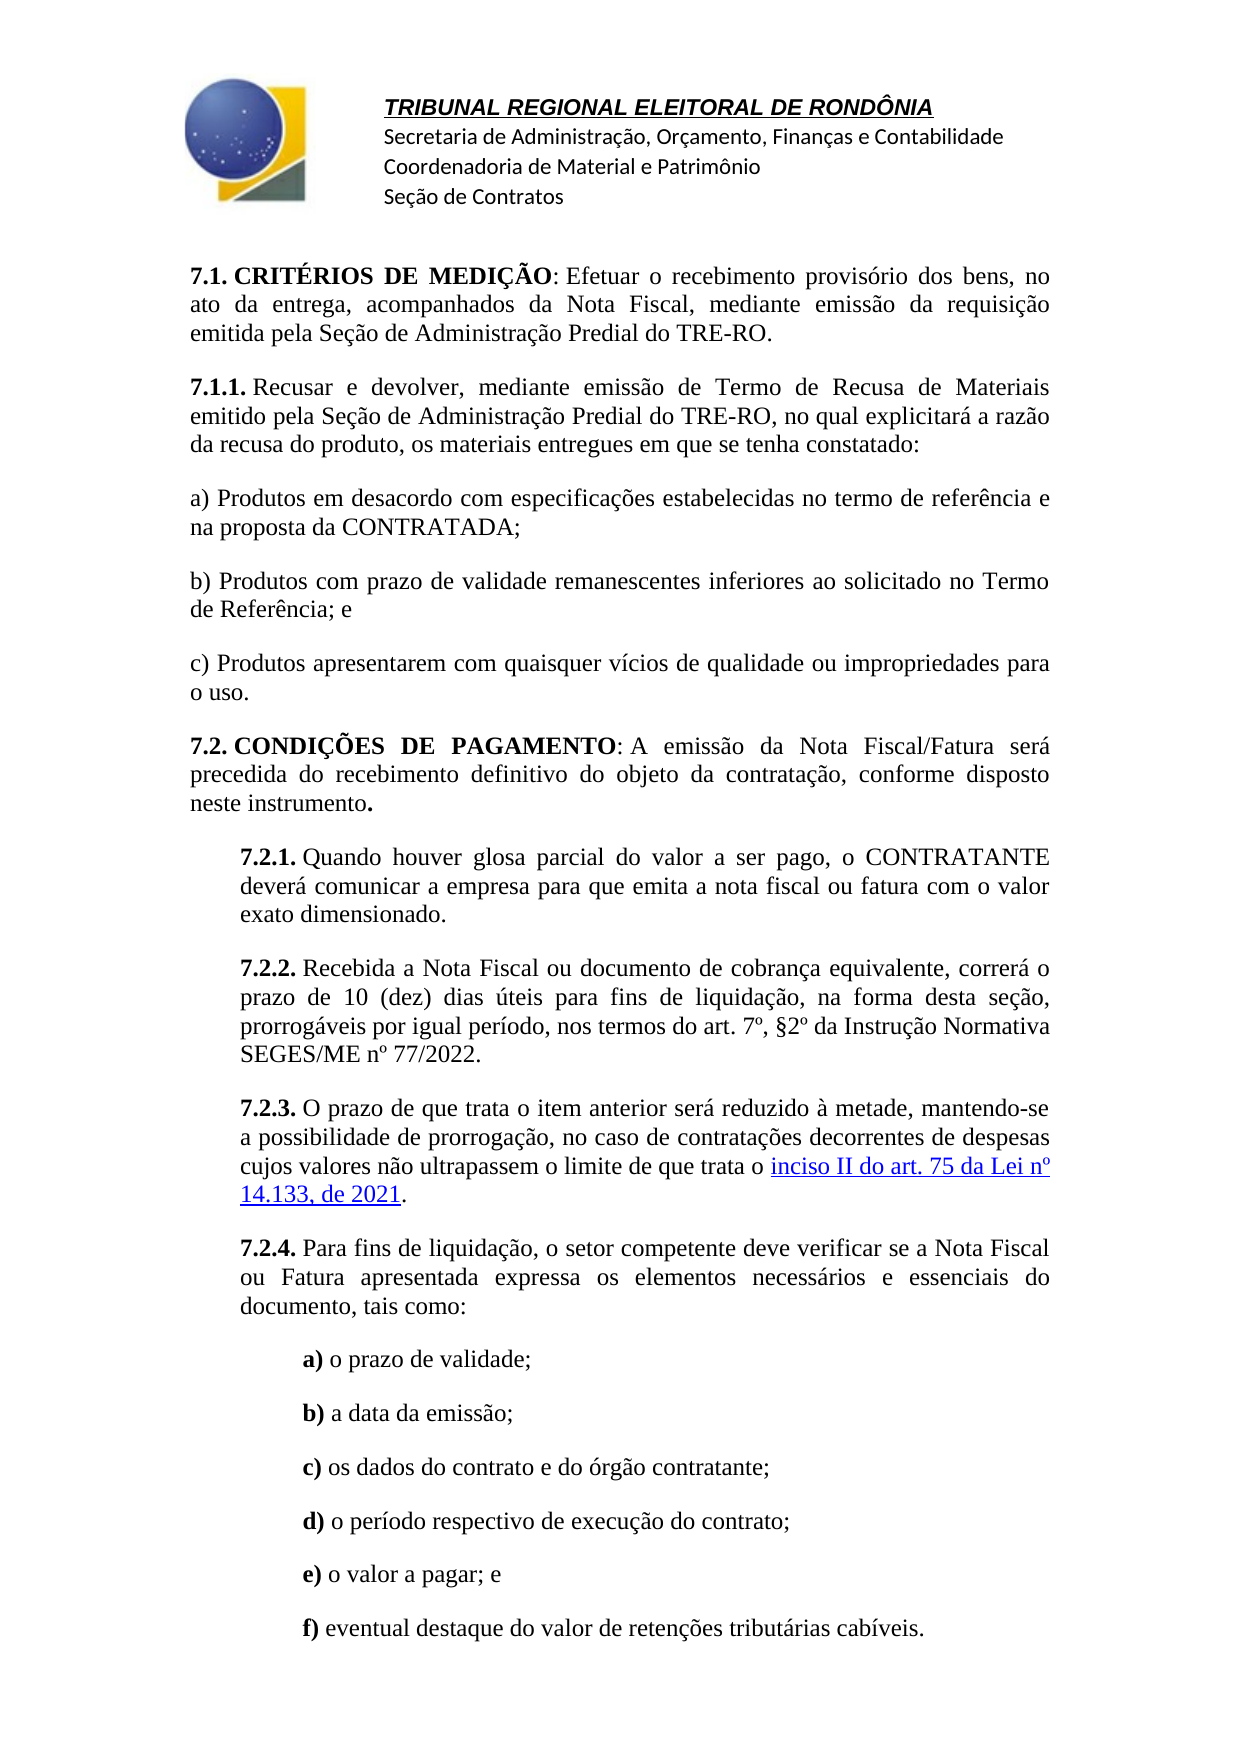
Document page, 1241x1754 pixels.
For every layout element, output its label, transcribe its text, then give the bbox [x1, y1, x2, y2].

text f) eventual destaque do valor de retenções tributárias cabíveis. [302, 1613, 1051, 1642]
text b) a data da emissão; [302, 1398, 1051, 1427]
text 7.2. CONDIÇÕES DE PAGAMENTO: A emissão da Nota Fiscal/Fatura será precedida do recebimento definitivo do objeto da contratação, conforme disposto neste instrumento. [190, 731, 1051, 817]
text c) Produtos apresentarem com quaisquer vícios de qualidade ou impropriedades para o uso. [190, 648, 1051, 706]
text b) Produtos com prazo de validade remanescentes inferiores ao solicitado no Termo de Referência; e [190, 566, 1051, 623]
text 7.2.3. O prazo de que trata o item anterior será reduzido à metade, mantendo-se a possibilidade de prorrogação, no caso de contratações decorrentes de despesas cujos valores não ultrapassem o limite de que trata o inciso II do art. 75 da Lei nº 14.133, de 2021. [240, 1093, 1051, 1208]
text a) o prazo de validade; [302, 1344, 1051, 1373]
text c) os dados do contrato e do órgão contratante; [302, 1452, 1051, 1481]
text a) Produtos em desacordo com especificações estabelecidas no termo de referência e na proposta da CONTRATADA; [190, 483, 1051, 541]
text 7.1. CRITÉRIOS DE MEDIÇÃO: Efetuar o recebimento provisório dos bens, no ato da entrega, acompanhados da Nota Fiscal, mediante emissão da requisição emitida pela Seção de Administração Predial do TRE-RO. [190, 261, 1051, 347]
text 7.2.2. Recebida a Nota Fiscal ou documento de cobrança equivalente, correrá o prazo de 10 (dez) dias úteis para fins de liquidação, na forma desta seção, prorrogáveis por igual período, nos termos do art. 7º, §2º da Instrução Normativa SEGES/ME nº 77/2022. [240, 953, 1051, 1068]
text 7.2.4. Para fins de liquidação, o setor competente deve verificar se a Nota Fiscal ou Fatura apresentada expressa os elementos necessários e essenciais do documento, tais como: [240, 1233, 1051, 1319]
text 7.1.1. Recusar e devolver, mediante emissão de Termo de Recusa de Materiais emitido pela Seção de Administração Predial do TRE-RO, no qual explicitará a razão da recusa do produto, os materiais entregues em que se tenha constatado: [190, 372, 1051, 458]
text d) o período respectivo de execução do contrato; [302, 1506, 1051, 1534]
text 7.2.1. Quando houver glosa parcial do valor a ser pago, o CONTRATANTE deverá comunicar a empresa para que emita a nota fiscal ou fatura com o valor exato dimensionado. [240, 842, 1051, 928]
text e) o valor a pagar; e [302, 1559, 1051, 1588]
